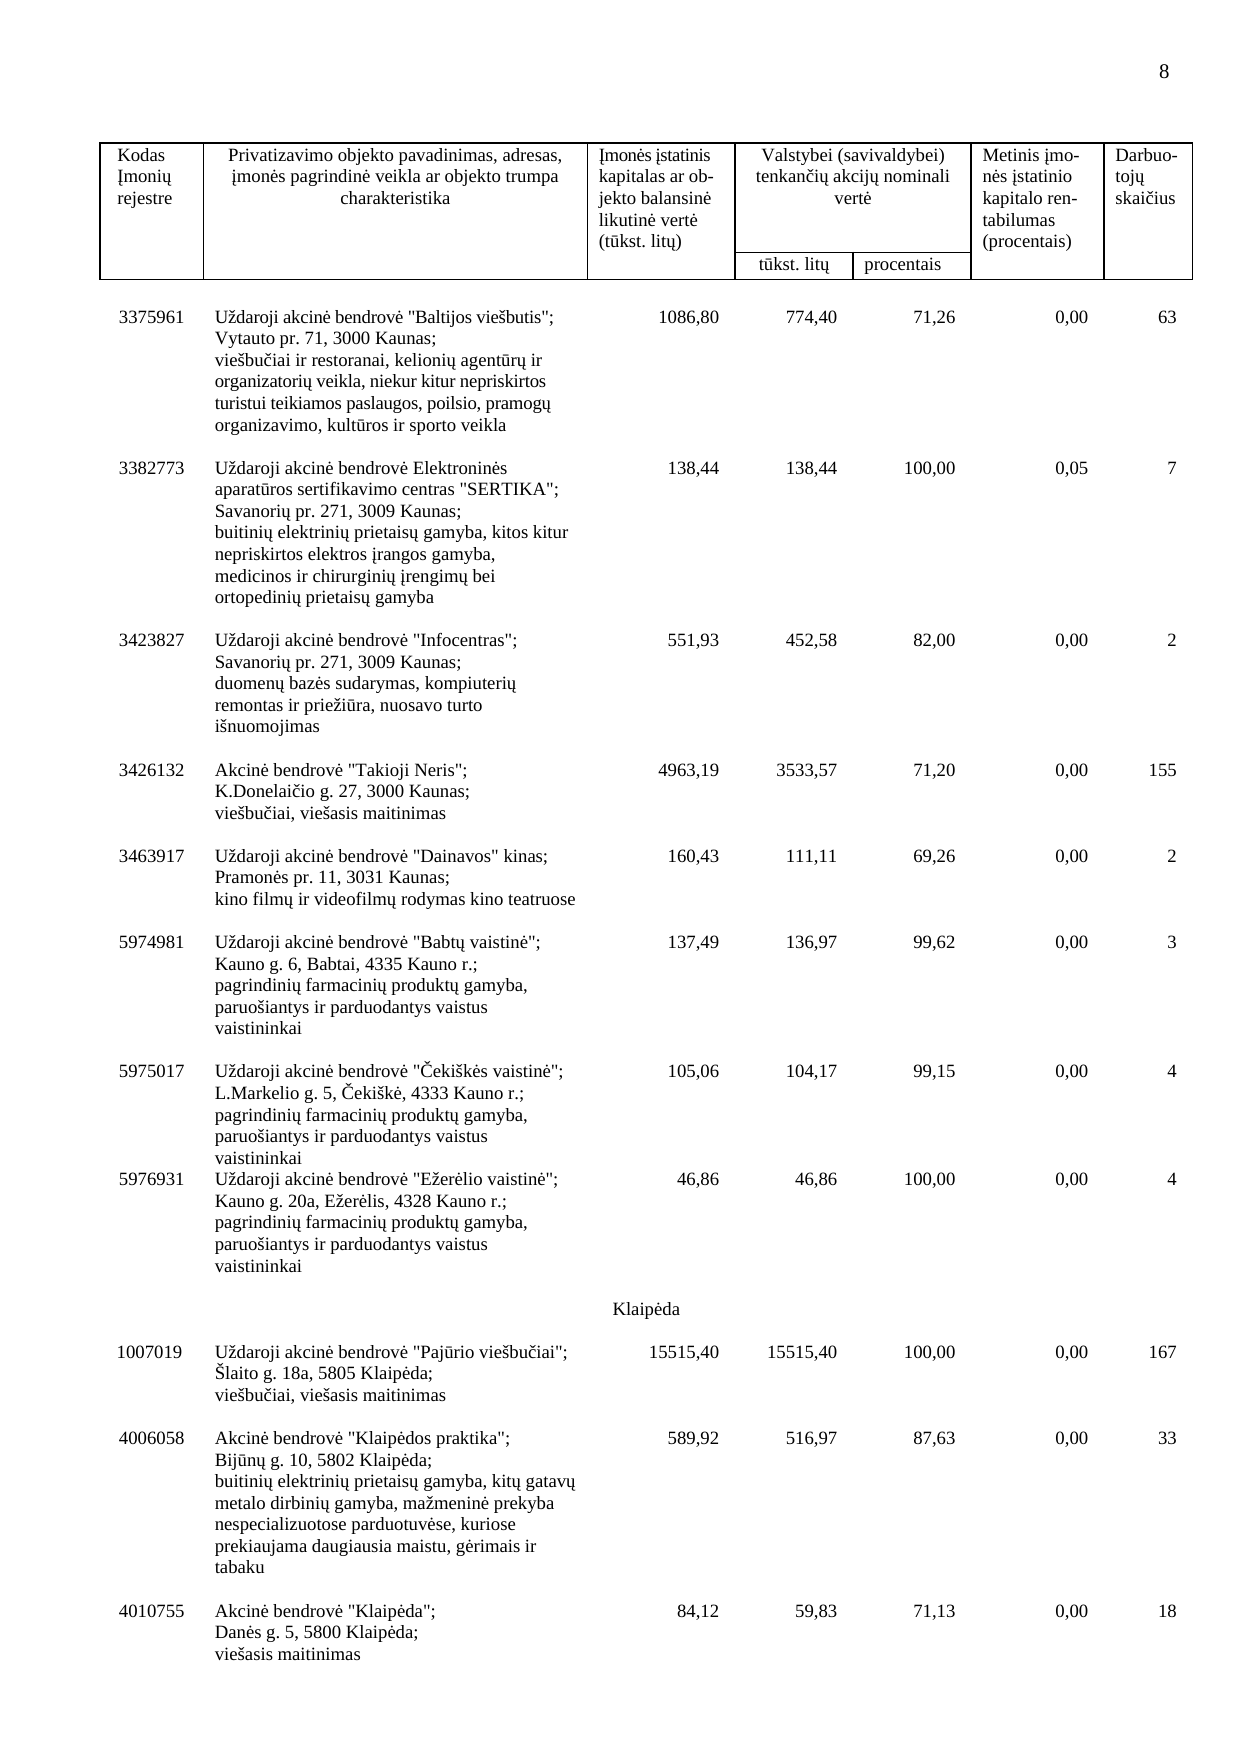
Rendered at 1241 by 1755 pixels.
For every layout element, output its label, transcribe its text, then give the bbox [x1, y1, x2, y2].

table_cell 2 [1104, 845, 1192, 931]
table_cell 71,13 [853, 1600, 971, 1686]
table_cell Uždaroji akcinė bendrovė "Infocentras"; Savanorių pr. 271, 3009 Kaunas; duomenų bazės sudarymas, kompiuterių remontas ir priežiūra, nuosavo turto išnuomojimas [203, 629, 587, 758]
table_cell Uždaroji akcinė bendrovė "Baltijos viešbutis"; Vytauto pr. 71, 3000 Kaunas; viešbučiai ir restoranai, kelionių agentūrų ir organizatorių veikla, niekur kitur nepriskirtos turistui teikiamos paslaugos, poilsio, pramogų organizavimo, kultūros ir sporto veikla [203, 306, 587, 457]
table_cell 160,43 [587, 845, 735, 931]
table_cell 0,00 [971, 1600, 1104, 1686]
table_header Įmonės įstatinis kapitalas ar ob-jekto balansinė likutinė vertė (tūkst. litų) [588, 144, 734, 252]
table_cell 516,97 [735, 1427, 853, 1599]
table_cell [204, 252, 587, 279]
table_cell 71,20 [853, 759, 971, 845]
table_cell 0,00 [971, 1341, 1104, 1427]
table_cell 99,15 [853, 1060, 971, 1168]
table_cell 87,63 [853, 1427, 971, 1599]
table_cell 4 [1104, 1060, 1192, 1168]
table_cell 63 [1104, 306, 1192, 457]
table_cell [1104, 280, 1192, 306]
table_cell 100,00 [853, 457, 971, 629]
table_cell 3382773 [100, 457, 203, 629]
table_cell Klaipėda [100, 1298, 1192, 1341]
table_cell 0,00 [971, 1060, 1104, 1168]
table_cell Uždaroji akcinė bendrovė "Pajūrio viešbučiai"; Šlaito g. 18a, 5805 Klaipėda; viešbučiai, viešasis maitinimas [203, 1341, 587, 1427]
table_cell [203, 280, 587, 306]
table_cell 3423827 [100, 629, 203, 758]
table_cell 551,93 [587, 629, 735, 758]
table_cell 15515,40 [735, 1341, 853, 1427]
table_cell 3 [1104, 931, 1192, 1060]
table_header Darbuo-tojų skaičius [1105, 144, 1192, 252]
table_cell 4963,19 [587, 759, 735, 845]
table_cell 138,44 [587, 457, 735, 629]
table_cell 1086,80 [587, 306, 735, 457]
table_cell [853, 280, 971, 306]
table_cell 71,26 [853, 306, 971, 457]
table_cell 59,83 [735, 1600, 853, 1686]
table_cell Uždaroji akcinė bendrovė "Dainavos" kinas; Pramonės pr. 11, 3031 Kaunas; kino filmų ir videofilmų rodymas kino teatruose [203, 845, 587, 931]
table_cell 111,11 [735, 845, 853, 931]
table_cell 0,00 [971, 306, 1104, 457]
table_cell 0,00 [971, 1168, 1104, 1298]
table_cell 100,00 [853, 1341, 971, 1427]
table_cell 589,92 [587, 1427, 735, 1599]
table_cell 69,26 [853, 845, 971, 931]
table_cell 774,40 [735, 306, 853, 457]
table_cell procentais [854, 253, 970, 279]
table_cell [588, 252, 734, 279]
table_cell 137,49 [587, 931, 735, 1060]
table_cell 136,97 [735, 931, 853, 1060]
table_cell 0,05 [971, 457, 1104, 629]
table_cell 46,86 [587, 1168, 735, 1298]
table_cell 105,06 [587, 1060, 735, 1168]
table_cell 0,00 [971, 1427, 1104, 1599]
table_cell [587, 280, 735, 306]
table_cell 3426132 [100, 759, 203, 845]
table_cell Akcinė bendrovė "Klaipėda"; Danės g. 5, 5800 Klaipėda; viešasis maitinimas [203, 1600, 587, 1686]
table_cell 18 [1104, 1600, 1192, 1686]
table_cell 3533,57 [735, 759, 853, 845]
table_cell tūkst. litų [736, 253, 852, 279]
table_cell 46,86 [735, 1168, 853, 1298]
table_header Metinis įmo-nės įstatinio kapitalo ren-tabilumas (procentais) [972, 144, 1103, 252]
table_cell 452,58 [735, 629, 853, 758]
table_cell [1105, 252, 1192, 279]
table_cell 4006058 [100, 1427, 203, 1599]
table_cell 7 [1104, 457, 1192, 629]
table_cell 5974981 [100, 931, 203, 1060]
table_cell 104,17 [735, 1060, 853, 1168]
table_cell [101, 252, 203, 279]
table_cell 4 [1104, 1168, 1192, 1298]
table_header Privatizavimo objekto pavadinimas, adresas, įmonės pagrindinė veikla ar objekto trumpa charakteristika [204, 144, 587, 252]
table_cell 167 [1104, 1341, 1192, 1427]
table_cell Akcinė bendrovė "Takioji Neris"; K.Donelaičio g. 27, 3000 Kaunas; viešbučiai, viešasis maitinimas [203, 759, 587, 845]
table_header Kodas Įmonių rejestre [101, 144, 203, 252]
table_cell 4010755 [100, 1600, 203, 1686]
table_cell 0,00 [971, 759, 1104, 845]
table_cell [972, 252, 1103, 279]
table_cell 138,44 [735, 457, 853, 629]
table_cell 5976931 [100, 1168, 203, 1298]
table_cell 0,00 [971, 845, 1104, 931]
table_cell Uždaroji akcinė bendrovė "Babtų vaistinė"; Kauno g. 6, Babtai, 4335 Kauno r.; pagrindinių farmacinių produktų gamyba, paruošiantys ir parduodantys vaistus vaistininkai [203, 931, 587, 1060]
table_cell [735, 280, 853, 306]
table_cell 0,00 [971, 629, 1104, 758]
table_header Valstybei (savivaldybei) tenkančių akcijų nominali vertė [736, 144, 970, 252]
table_cell Akcinė bendrovė "Klaipėdos praktika"; Bijūnų g. 10, 5802 Klaipėda; buitinių elektrinių prietaisų gamyba, kitų gatavų metalo dirbinių gamyba, mažmeninė prekyba nespecializuotose parduotuvėse, kuriose prekiaujama daugiausia maistu, gėrimais ir tabaku [203, 1427, 587, 1599]
table_cell 2 [1104, 629, 1192, 758]
table_cell 3463917 [100, 845, 203, 931]
table_cell 155 [1104, 759, 1192, 845]
table_cell 100,00 [853, 1168, 971, 1298]
table_cell 99,62 [853, 931, 971, 1060]
table_cell [100, 280, 203, 306]
table_cell [971, 280, 1104, 306]
table_cell 0,00 [971, 931, 1104, 1060]
table_cell 84,12 [587, 1600, 735, 1686]
table_cell 15515,40 [587, 1341, 735, 1427]
table_cell 33 [1104, 1427, 1192, 1599]
table_cell Uždaroji akcinė bendrovė Elektroninės aparatūros sertifikavimo centras "SERTIKA"; Savanorių pr. 271, 3009 Kaunas; buitinių elektrinių prietaisų gamyba, kitos kitur nepriskirtos elektros įrangos gamyba, medicinos ir chirurginių įrengimų bei ortopedinių prietaisų gamyba [203, 457, 587, 629]
table_cell 82,00 [853, 629, 971, 758]
table_cell 3375961 [100, 306, 203, 457]
table_cell 5975017 [100, 1060, 203, 1168]
table_cell Uždaroji akcinė bendrovė "Ežerėlio vaistinė"; Kauno g. 20a, Ežerėlis, 4328 Kauno r.; pagrindinių farmacinių produktų gamyba, paruošiantys ir parduodantys vaistus vaistininkai [203, 1168, 587, 1298]
table_cell 1007019 [100, 1341, 203, 1427]
table_cell Uždaroji akcinė bendrovė "Čekiškės vaistinė"; L.Markelio g. 5, Čekiškė, 4333 Kauno r.; pagrindinių farmacinių produktų gamyba, paruošiantys ir parduodantys vaistus vaistininkai [203, 1060, 587, 1168]
